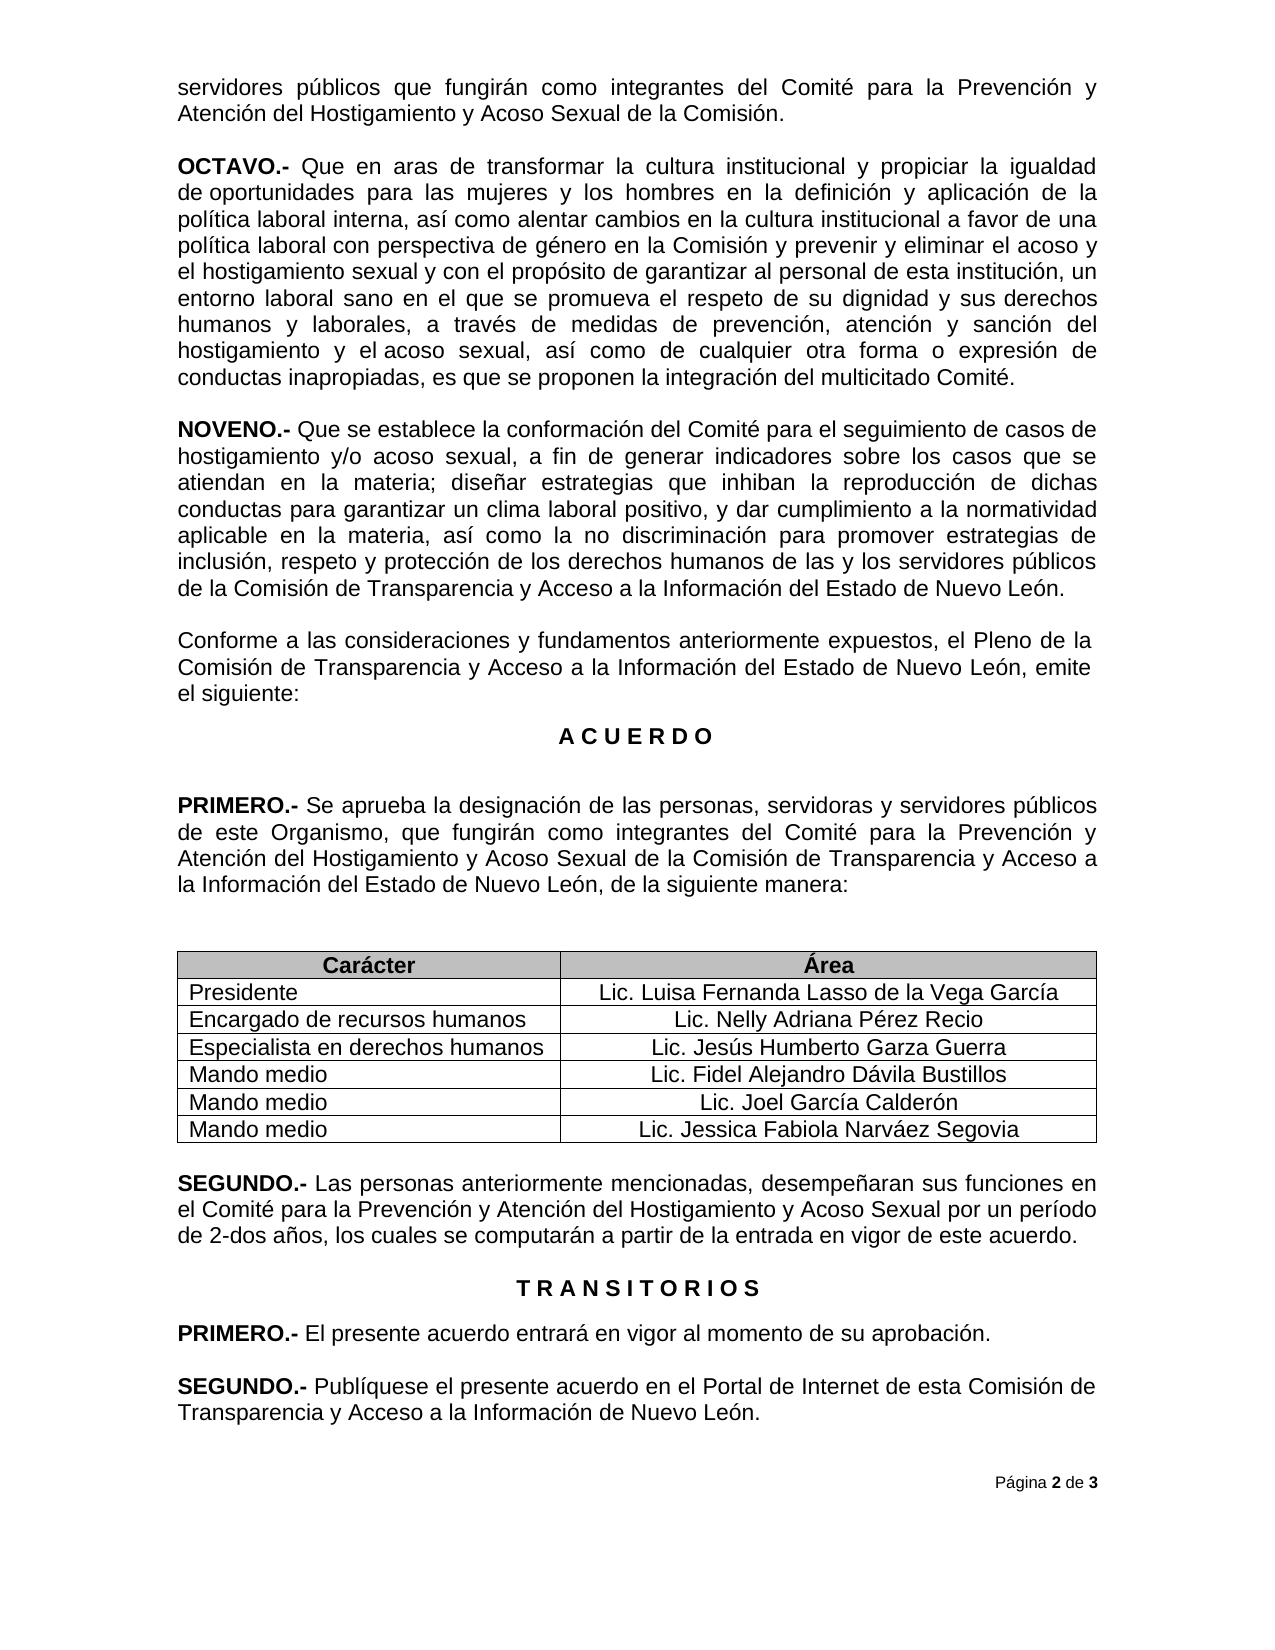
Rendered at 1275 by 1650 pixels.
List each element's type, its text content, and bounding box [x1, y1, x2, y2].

table_cell Lic. Joel García Calderón [561, 1089, 1096, 1115]
table_cell Mando medio [178, 1061, 560, 1087]
text PRIMERO.- Se aprueba la designación de las personas, servidoras y servidores públicos de este Organismo, que fungirán como integrantes del Comité para la Prevención y Atención del Hostigamiento y Acoso Sexual de la Comisión de Transparencia y Acceso a la Información del Estado de Nuevo León, de la siguiente manera: [177, 792, 1098, 898]
table_header Área [561, 952, 1096, 978]
table_cell Presidente [178, 979, 560, 1005]
text SEGUNDO.- Las personas anteriormente mencionadas, desempeñaran sus funciones en el Comité para la Prevención y Atención del Hostigamiento y Acoso Sexual por un período de 2-dos años, los cuales se computarán a partir de la entrada en vigor de este acuerdo. [177, 1170, 1098, 1249]
text OCTAVO.- Que en aras de transformar la cultura institucional y propiciar la igualdad de oportunidades para las mujeres y los hombres en la definición y aplicación de la política laboral interna, así como alentar cambios en la cultura institucional a favor de una política laboral con perspectiva de género en la Comisión y prevenir y eliminar el acoso y el hostigamiento sexual y con el propósito de garantizar al personal de esta institución, un entorno laboral sano en el que se promueva el respeto de su dignidad y sus derechos humanos y laborales, a través de medidas de prevención, atención y sanción del hostigamiento y el acoso sexual, así como de cualquier otra forma o expresión de conductas inapropiadas, es que se proponen la integración del multicitado Comité. [177, 153, 1098, 390]
table_cell Encargado de recursos humanos [178, 1006, 560, 1033]
text servidores públicos que fungirán como integrantes del Comité para la Prevención y Atención del Hostigamiento y Acoso Sexual de la Comisión. [177, 74, 1098, 127]
table_cell Lic. Nelly Adriana Pérez Recio [561, 1006, 1096, 1033]
text T R A N S I T O R I O S [177, 1275, 1098, 1301]
table_cell Mando medio [178, 1116, 560, 1142]
text SEGUNDO.- Publíquese el presente acuerdo en el Portal de Internet de esta Comisión de Transparencia y Acceso a la Información de Nuevo León. [177, 1373, 1096, 1425]
text A C U E R D O [177, 723, 1093, 749]
table_cell Lic. Jessica Fabiola Narváez Segovia [561, 1116, 1096, 1142]
table_header Carácter [178, 952, 560, 978]
table_cell Lic. Jesús Humberto Garza Guerra [561, 1034, 1096, 1060]
table_cell Especialista en derechos humanos [178, 1034, 560, 1060]
table_cell Lic. Luisa Fernanda Lasso de la Vega García [561, 979, 1096, 1005]
table_cell Mando medio [178, 1089, 560, 1115]
table_cell Lic. Fidel Alejandro Dávila Bustillos [561, 1061, 1096, 1087]
text NOVENO.- Que se establece la conformación del Comité para el seguimiento de casos de hostigamiento y/o acoso sexual, a fin de generar indicadores sobre los casos que se atiendan en la materia; diseñar estrategias que inhiban la reproducción de dichas conductas para garantizar un clima laboral positivo, y dar cumplimiento a la normatividad aplicable en la materia, así como la no discriminación para promover estrategias de inclusión, respeto y protección de los derechos humanos de las y los servidores públicos de la Comisión de Transparencia y Acceso a la Información del Estado de Nuevo León. [177, 416, 1098, 601]
text PRIMERO.- El presente acuerdo entrará en vigor al momento de su aprobación. [177, 1320, 1098, 1346]
text Conforme a las consideraciones y fundamentos anteriormente expuestos, el Pleno de la Comisión de Transparencia y Acceso a la Información del Estado de Nuevo León, emite el siguiente: [177, 627, 1093, 706]
